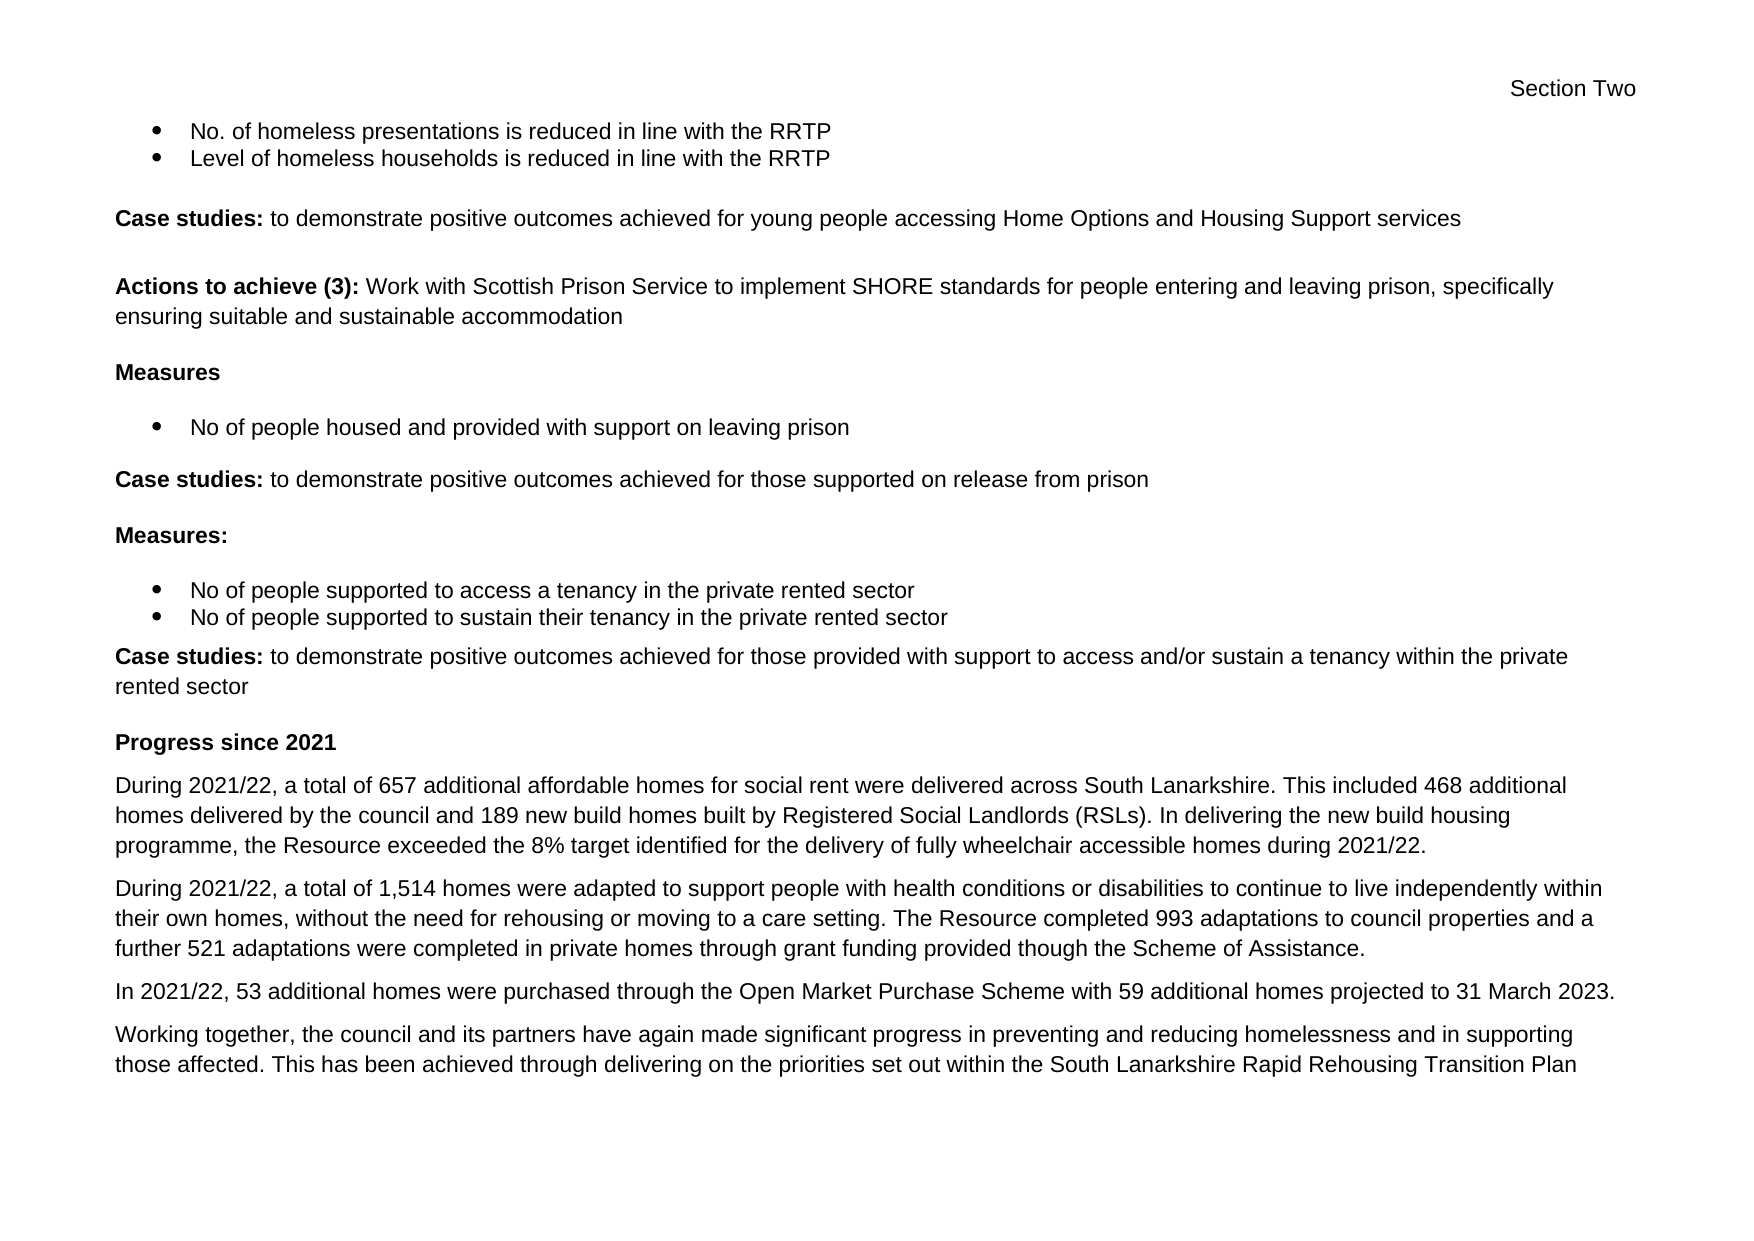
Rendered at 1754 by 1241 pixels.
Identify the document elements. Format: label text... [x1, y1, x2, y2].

table_cell Measures Number of people accessing Housing Options services which prevent homelessness. Percentage of homeless households provided with Housing Support Officer assistance to reduce risk of repeat homelessness. Increase access to housing and tenancy sustainment services for care experienced young people. No. of homeless presentations is reduced in line with the RRTP Level of homeless households is reduced in line with the RRTP Case studies: to demonstrate positive outcomes achieved for young people accessing Home Options and Housing Support services [104, 118, 1636, 261]
table_cell Measures No of people housed and provided with support on leaving prison Case studies: to demonstrate positive outcomes achieved for those supported on release from prison [104, 346, 1636, 509]
table_cell Measures: No of people supported to access a tenancy in the private rented sector No of people supported to sustain their tenancy in the private rented sector Case studies: to demonstrate positive outcomes achieved for those provided with support to access and/or sustain a tenancy within the private rented sector [104, 509, 1636, 716]
table_cell Progress since 2021 During 2021/22, a total of 657 additional affordable homes for social rent were delivered across South Lanarkshire. This included 468 additional homes delivered by the council and 189 new build homes built by Registered Social Landlords (RSLs). In delivering the new build housing programme, the Resource exceeded the 8% target identified for the delivery of fully wheelchair accessible homes during 2021/22. During 2021/22, a total of 1,514 homes were adapted to support people with health conditions or disabilities to continue to live independently within their own homes, without the need for rehousing or moving to a care setting. The Resource completed 993 adaptations to council properties and a further 521 adaptations were completed in private homes through grant funding provided though the Scheme of Assistance. In 2021/22, 53 additional homes were purchased through the Open Market Purchase Scheme with 59 additional homes projected to 31 March 2023. Working together, the council and its partners have again made significant progress in preventing and reducing homelessness and in supporting those affected. This has been achieved through delivering on the priorities set out within the South Lanarkshire Rapid Rehousing Transition Plan [104, 716, 1636, 1077]
table_cell Actions to achieve (3): Work with Scottish Prison Service to implement SHORE standards for people entering and leaving prison, specifically ensuring suitable and sustainable accommodation [104, 261, 1636, 346]
